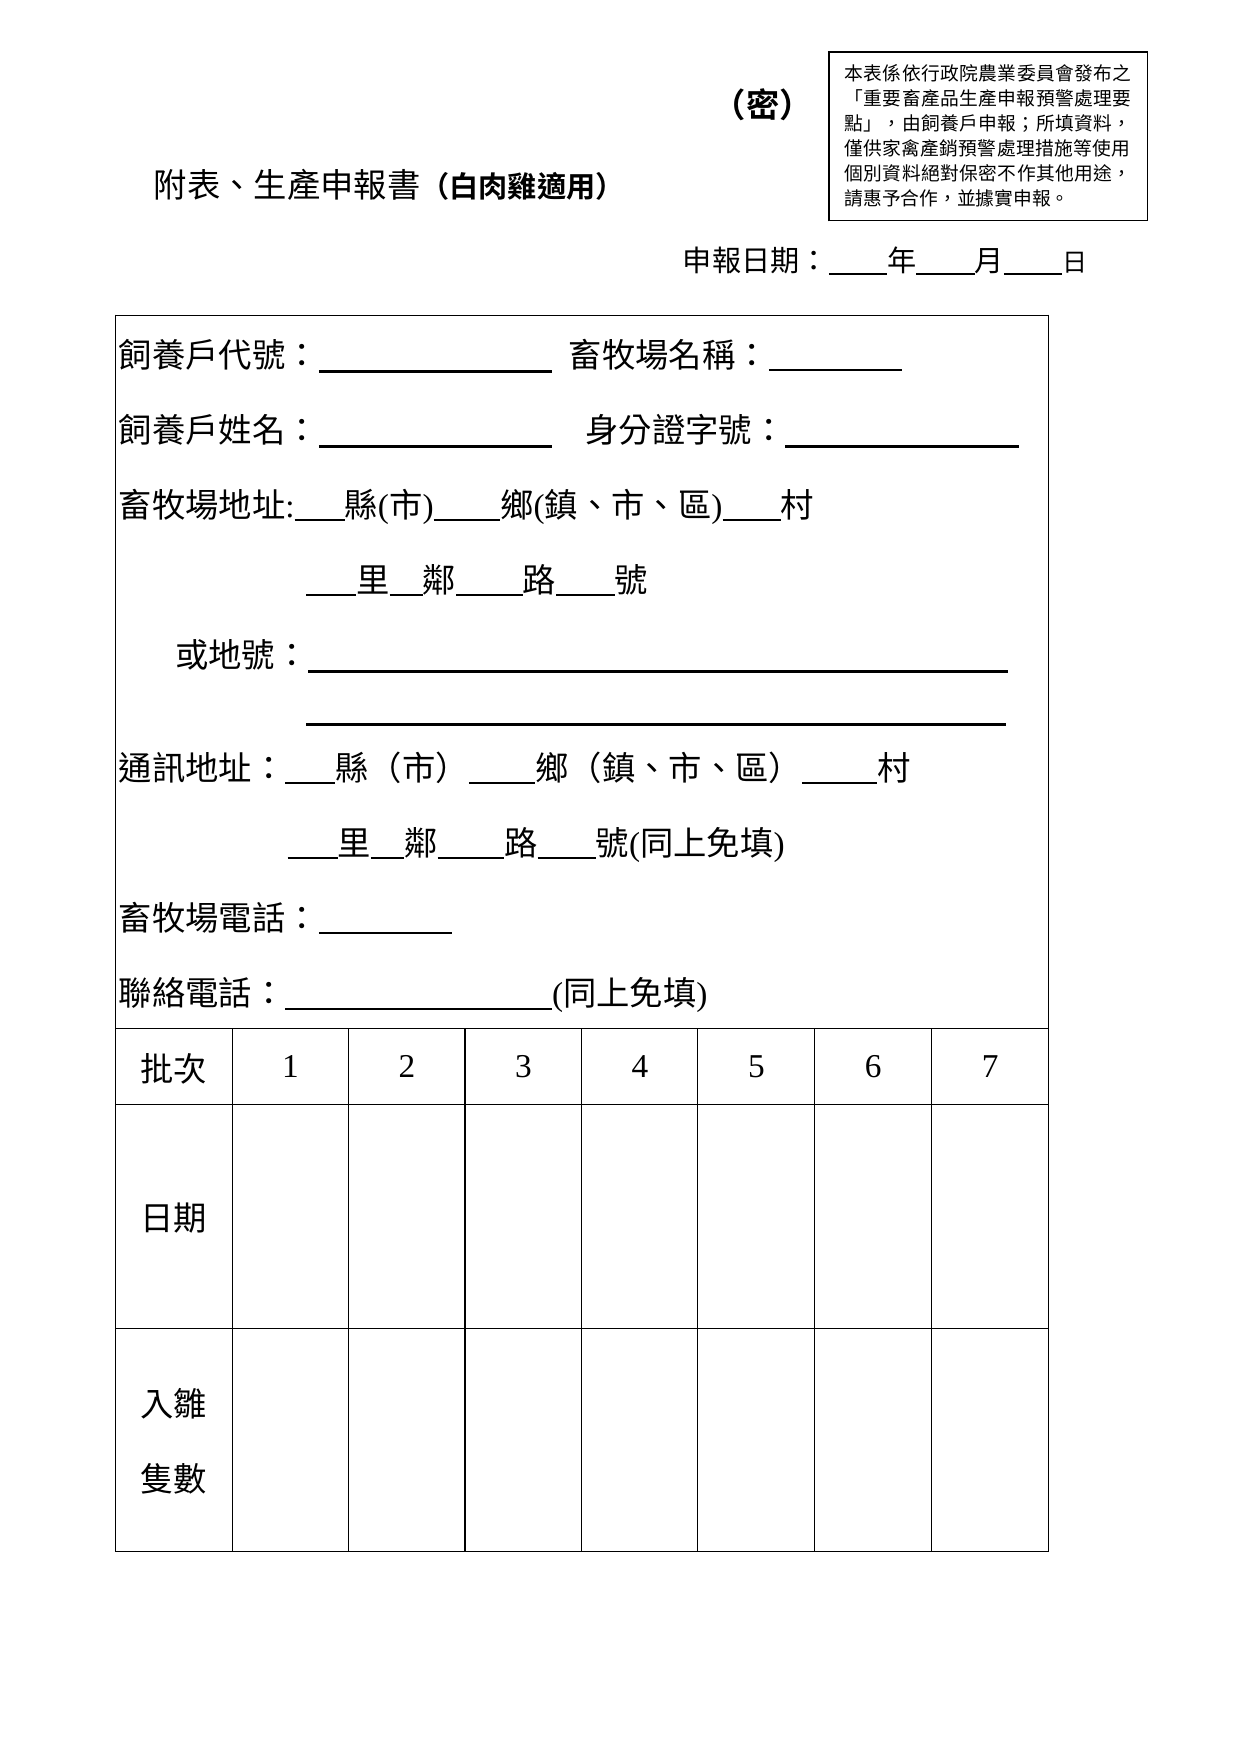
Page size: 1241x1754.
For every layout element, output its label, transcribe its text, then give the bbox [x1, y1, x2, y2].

table_cell [233, 1329, 348, 1551]
table_cell 批次 [116, 1029, 232, 1104]
table_cell 6 [815, 1029, 931, 1104]
table_cell [932, 1105, 1048, 1327]
table_cell [932, 1329, 1048, 1551]
table_cell 5 [698, 1029, 814, 1104]
table_cell 日期 [116, 1105, 232, 1327]
table_cell [466, 1329, 581, 1551]
table_cell 3 [466, 1029, 581, 1104]
table_cell [233, 1105, 348, 1327]
table_cell [466, 1105, 581, 1327]
text （密） [712, 78, 813, 127]
table_cell [582, 1105, 697, 1327]
table_cell [815, 1105, 931, 1327]
table_cell 1 [233, 1029, 348, 1104]
table_cell [349, 1105, 464, 1327]
table_cell 7 [932, 1029, 1048, 1104]
table_cell [698, 1329, 814, 1551]
text 申報日期： 年 月 日 [153, 221, 1087, 296]
text 本表係依行政院農業委員會發布之「重要畜產品生產申報預警處理要點」，由飼養戶申報；所填資料，僅供家禽產銷預警處理措施等使用，個別資料絕對保密不作其他用途，請惠予合作，並據實申報。 [844, 60, 1131, 210]
table_cell [582, 1329, 697, 1551]
table_cell [349, 1329, 464, 1551]
text 附表、生產申報書（白肉雞適用） [153, 71, 828, 221]
table_cell 2 [349, 1029, 464, 1104]
table_header 飼養戶代號： 畜牧場名稱： 飼養戶姓名： 身分證字號： 畜牧場地址: 縣(市) 鄉(鎮、市、區) 村 里 鄰 路 號 或地號： 通訊地址： 縣（市） 鄉（鎮、市、區） 村 里 鄰 路 號(同上免填) 畜牧場電話： 聯絡電話： (同上免填) [116, 316, 1048, 1028]
text [830, 53, 1147, 220]
table_cell 4 [582, 1029, 697, 1104]
table_cell [815, 1329, 931, 1551]
table_cell 入雛 隻數 [116, 1329, 232, 1551]
table_cell [698, 1105, 814, 1327]
